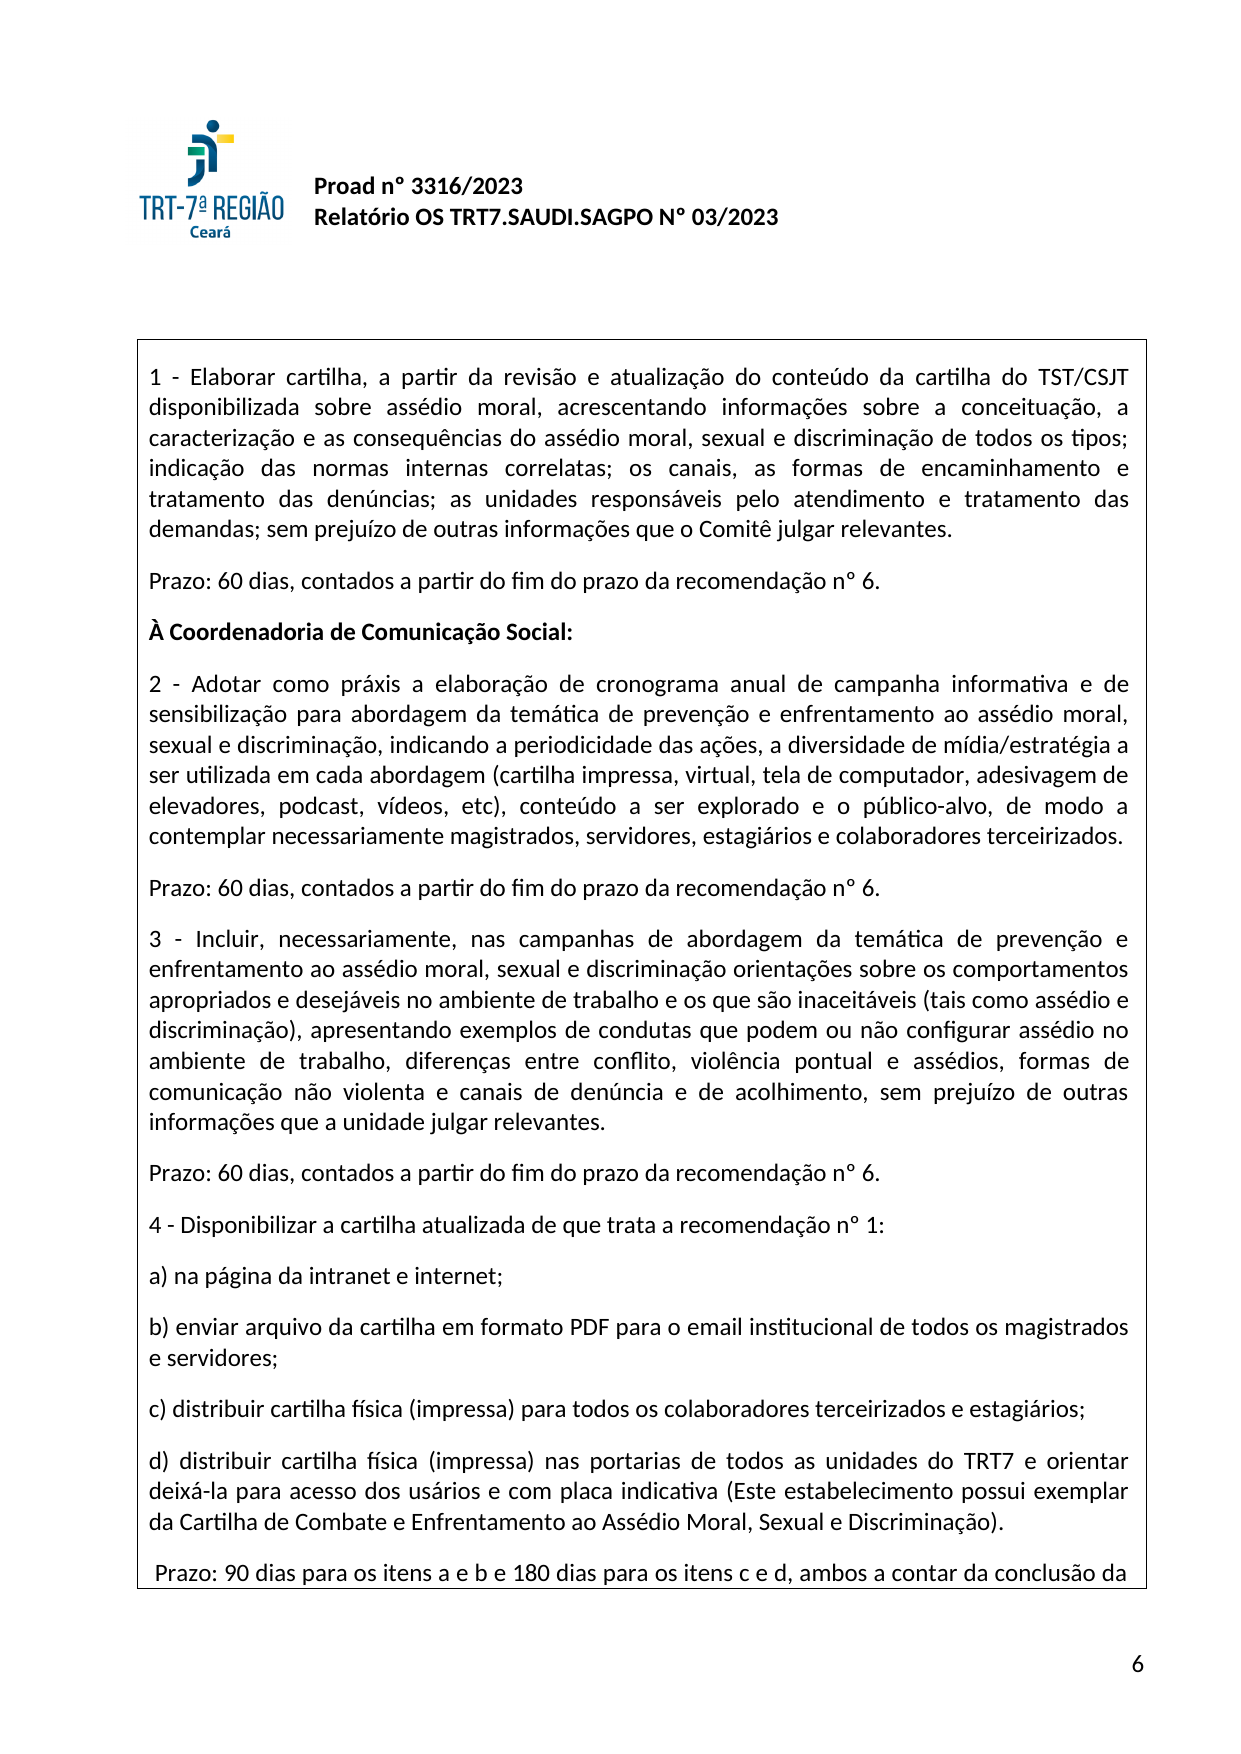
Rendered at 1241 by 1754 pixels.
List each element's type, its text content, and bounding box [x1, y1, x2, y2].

picture [125, 117, 293, 245]
table_cell 1 - Elaborar cartilha, a partir da revisão e atualização do conteúdo da cartilha do TST/CSJT disponibilizada sobre assédio moral, acrescentando informações sobre a conceituação, a caracterização e as consequências do assédio moral, sexual e discriminação de todos os tipos; indicação das normas internas correlatas; os canais, as formas de encaminhamento e tratamento das denúncias; as unidades responsáveis pelo atendimento e tratamento das demandas; sem prejuízo de outras informações que o Comitê julgar relevantes. Prazo: 60 dias, contados a partir do fim do prazo da recomendação nº 6. À Coordenadoria de Comunicação Social: 2 - Adotar como práxis a elaboração de cronograma anual de campanha informativa e de sensibilização para abordagem da temática de prevenção e enfrentamento ao assédio moral, sexual e discriminação, indicando a periodicidade das ações, a diversidade de mídia/estratégia a ser utilizada em cada abordagem (cartilha impressa, virtual, tela de computador, adesivagem de elevadores, podcast, vídeos, etc), conteúdo a ser explorado e o público-alvo, de modo a contemplar necessariamente magistrados, servidores, estagiários e colaboradores terceirizados. Prazo: 60 dias, contados a partir do fim do prazo da recomendação nº 6. 3 - Incluir, necessariamente, nas campanhas de abordagem da temática de prevenção e enfrentamento ao assédio moral, sexual e discriminação orientações sobre os comportamentos apropriados e desejáveis no ambiente de trabalho e os que são inaceitáveis (tais como assédio e discriminação), apresentando exemplos de condutas que podem ou não configurar assédio no ambiente de trabalho, diferenças entre conflito, violência pontual e assédios, formas de comunicação não violenta e canais de denúncia e de acolhimento, sem prejuízo de outras informações que a unidade julgar relevantes. Prazo: 60 dias, contados a partir do fim do prazo da recomendação nº 6. 4 - Disponibilizar a cartilha atualizada de que trata a recomendação nº 1: a) na página da intranet e internet; b) enviar arquivo da cartilha em formato PDF para o email institucional de todos os magistrados e servidores; c) distribuir cartilha física (impressa) para todos os colaboradores terceirizados e estagiários; d) distribuir cartilha física (impressa) nas portarias de todos as unidades do TRT7 e orientar deixá-la para acesso dos usários e com placa indicativa (Este estabelecimento possui exemplar da Cartilha de Combate e Enfrentamento ao Assédio Moral, Sexual e Discriminação). Prazo: 90 dias para os itens a e b e 180 dias para os itens c e d, ambos a contar da conclusão da [138, 340, 1146, 1588]
